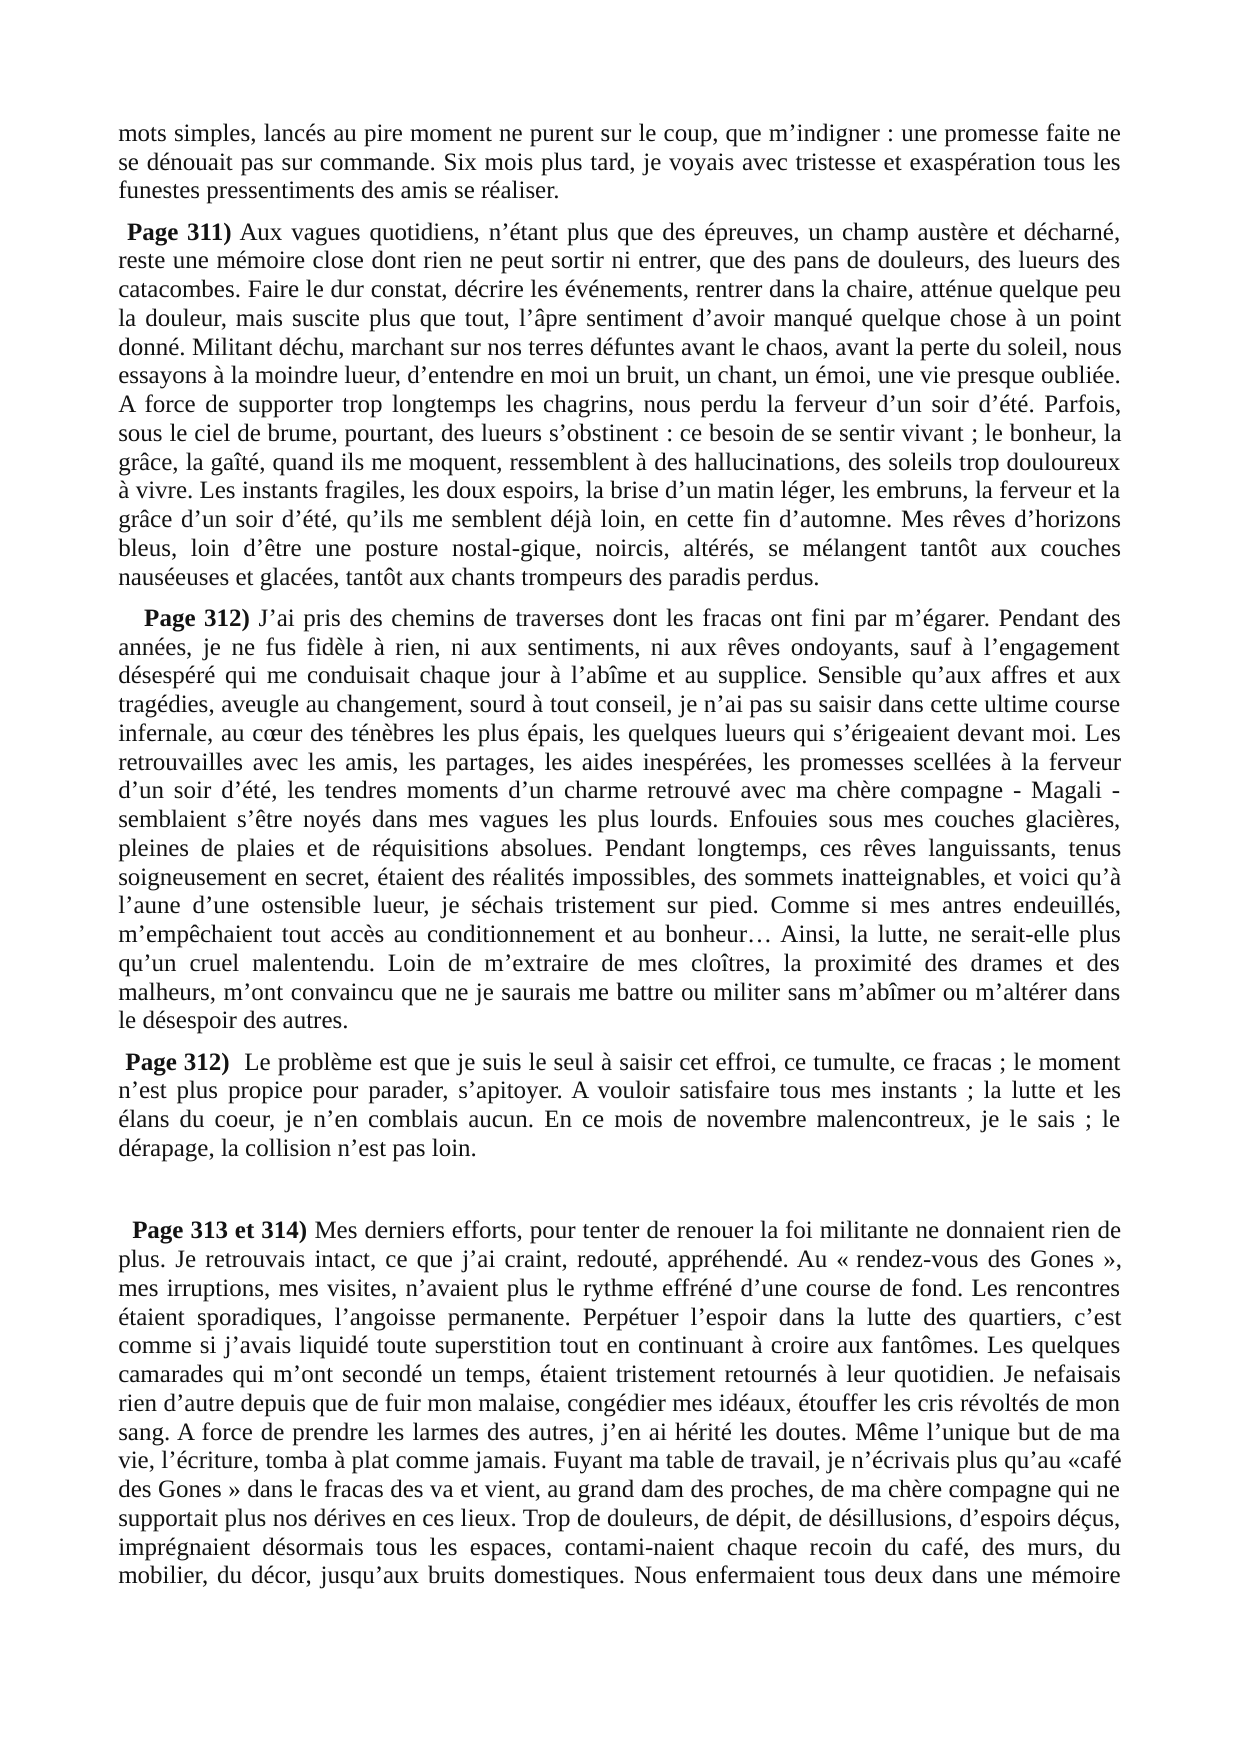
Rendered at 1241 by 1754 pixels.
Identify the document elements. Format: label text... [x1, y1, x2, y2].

text Page 312) J’ai pris des chemins de traverses dont les fracas ont fini par m’égarer. Pendant des années, je ne fus fidèle à rien, ni aux sentiments, ni aux rêves ondoyants, sauf à l’engagement désespéré qui me conduisait chaque jour à l’abîme et au supplice. Sensible qu’aux affres et aux tragédies, aveugle au changement, sourd à tout conseil, je n’ai pas su saisir dans cette ultime course infernale, au cœur des ténèbres les plus épais, les quelques lueurs qui s’érigeaient devant moi. Les retrouvailles avec les amis, les partages, les aides inespérées, les promesses scellées à la ferveur d’un soir d’été, les tendres moments d’un charme retrouvé avec ma chère compagne - Magali - semblaient s’être noyés dans mes vagues les plus lourds. Enfouies sous mes couches glacières, pleines de plaies et de réquisitions absolues. Pendant longtemps, ces rêves languissants, tenus soigneusement en secret, étaient des réalités impossibles, des sommets inatteignables, et voici qu’à l’aune d’une ostensible lueur, je séchais tristement sur pied. Comme si mes antres endeuillés, m’empêchaient tout accès au conditionnement et au bonheur… Ainsi, la lutte, ne serait-elle plus qu’un cruel malentendu. Loin de m’extraire de mes cloîtres, la proximité des drames et des malheurs, m’ont convaincu que ne je saurais me battre ou militer sans m’abîmer ou m’altérer dans le désespoir des autres. [118, 603, 1122, 1034]
text Page 313 et 314) Mes derniers efforts, pour tenter de renouer la foi militante ne donnaient rien de plus. Je retrouvais intact, ce que j’ai craint, redouté, appréhendé. Au « rendez-vous des Gones », mes irruptions, mes visites, n’avaient plus le rythme effréné d’une course de fond. Les rencontres étaient sporadiques, l’angoisse permanente. Perpétuer l’espoir dans la lutte des quartiers, c’est comme si j’avais liquidé toute superstition tout en continuant à croire aux fantômes. Les quelques camarades qui m’ont secondé un temps, étaient tristement retournés à leur quotidien. Je nefaisais rien d’autre depuis que de fuir mon malaise, congédier mes idéaux, étouffer les cris révoltés de mon sang. A force de prendre les larmes des autres, j’en ai hérité les doutes. Même l’unique but de ma vie, l’écriture, tomba à plat comme jamais. Fuyant ma table de travail, je n’écrivais plus qu’au «café des Gones » dans le fracas des va et vient, au grand dam des proches, de ma chère compagne qui ne supportait plus nos dérives en ces lieux. Trop de douleurs, de dépit, de désillusions, d’espoirs déçus, imprégnaient désormais tous les espaces, contami-naient chaque recoin du café, des murs, du mobilier, du décor, jusqu’aux bruits domestiques. Nous enfermaient tous deux dans une mémoire [118, 1216, 1122, 1589]
text mots simples, lancés au pire moment ne purent sur le coup, que m’indigner : une promesse faite ne se dénouait pas sur commande. Six mois plus tard, je voyais avec tristesse et exaspération tous les funestes pressentiments des amis se réaliser. [118, 118, 1122, 204]
text Page 312) Le problème est que je suis le seul à saisir cet effroi, ce tumulte, ce fracas ; le moment n’est plus propice pour parader, s’apitoyer. A vouloir satisfaire tous mes instants ; la lutte et les élans du coeur, je n’en comblais aucun. En ce mois de novembre malencontreux, je le sais ; le dérapage, la collision n’est pas loin. [118, 1047, 1122, 1162]
text Page 311) Aux vagues quotidiens, n’étant plus que des épreuves, un champ austère et décharné, reste une mémoire close dont rien ne peut sortir ni entrer, que des pans de douleurs, des lueurs des catacombes. Faire le dur constat, décrire les événements, rentrer dans la chaire, atténue quelque peu la douleur, mais suscite plus que tout, l’âpre sentiment d’avoir manqué quelque chose à un point donné. Militant déchu, marchant sur nos terres défuntes avant le chaos, avant la perte du soleil, nous essayons à la moindre lueur, d’entendre en moi un bruit, un chant, un émoi, une vie presque oubliée. A force de supporter trop longtemps les chagrins, nous perdu la ferveur d’un soir d’été. Parfois, sous le ciel de brume, pourtant, des lueurs s’obstinent : ce besoin de se sentir vivant ; le bonheur, la grâce, la gaîté, quand ils me moquent, ressemblent à des hallucinations, des soleils trop douloureux à vivre. Les instants fragiles, les doux espoirs, la brise d’un matin léger, les embruns, la ferveur et la grâce d’un soir d’été, qu’ils me semblent déjà loin, en cette fin d’automne. Mes rêves d’horizons bleus, loin d’être une posture nostal-gique, noircis, altérés, se mélangent tantôt aux couches nauséeuses et glacées, tantôt aux chants trompeurs des paradis perdus. [118, 217, 1122, 591]
